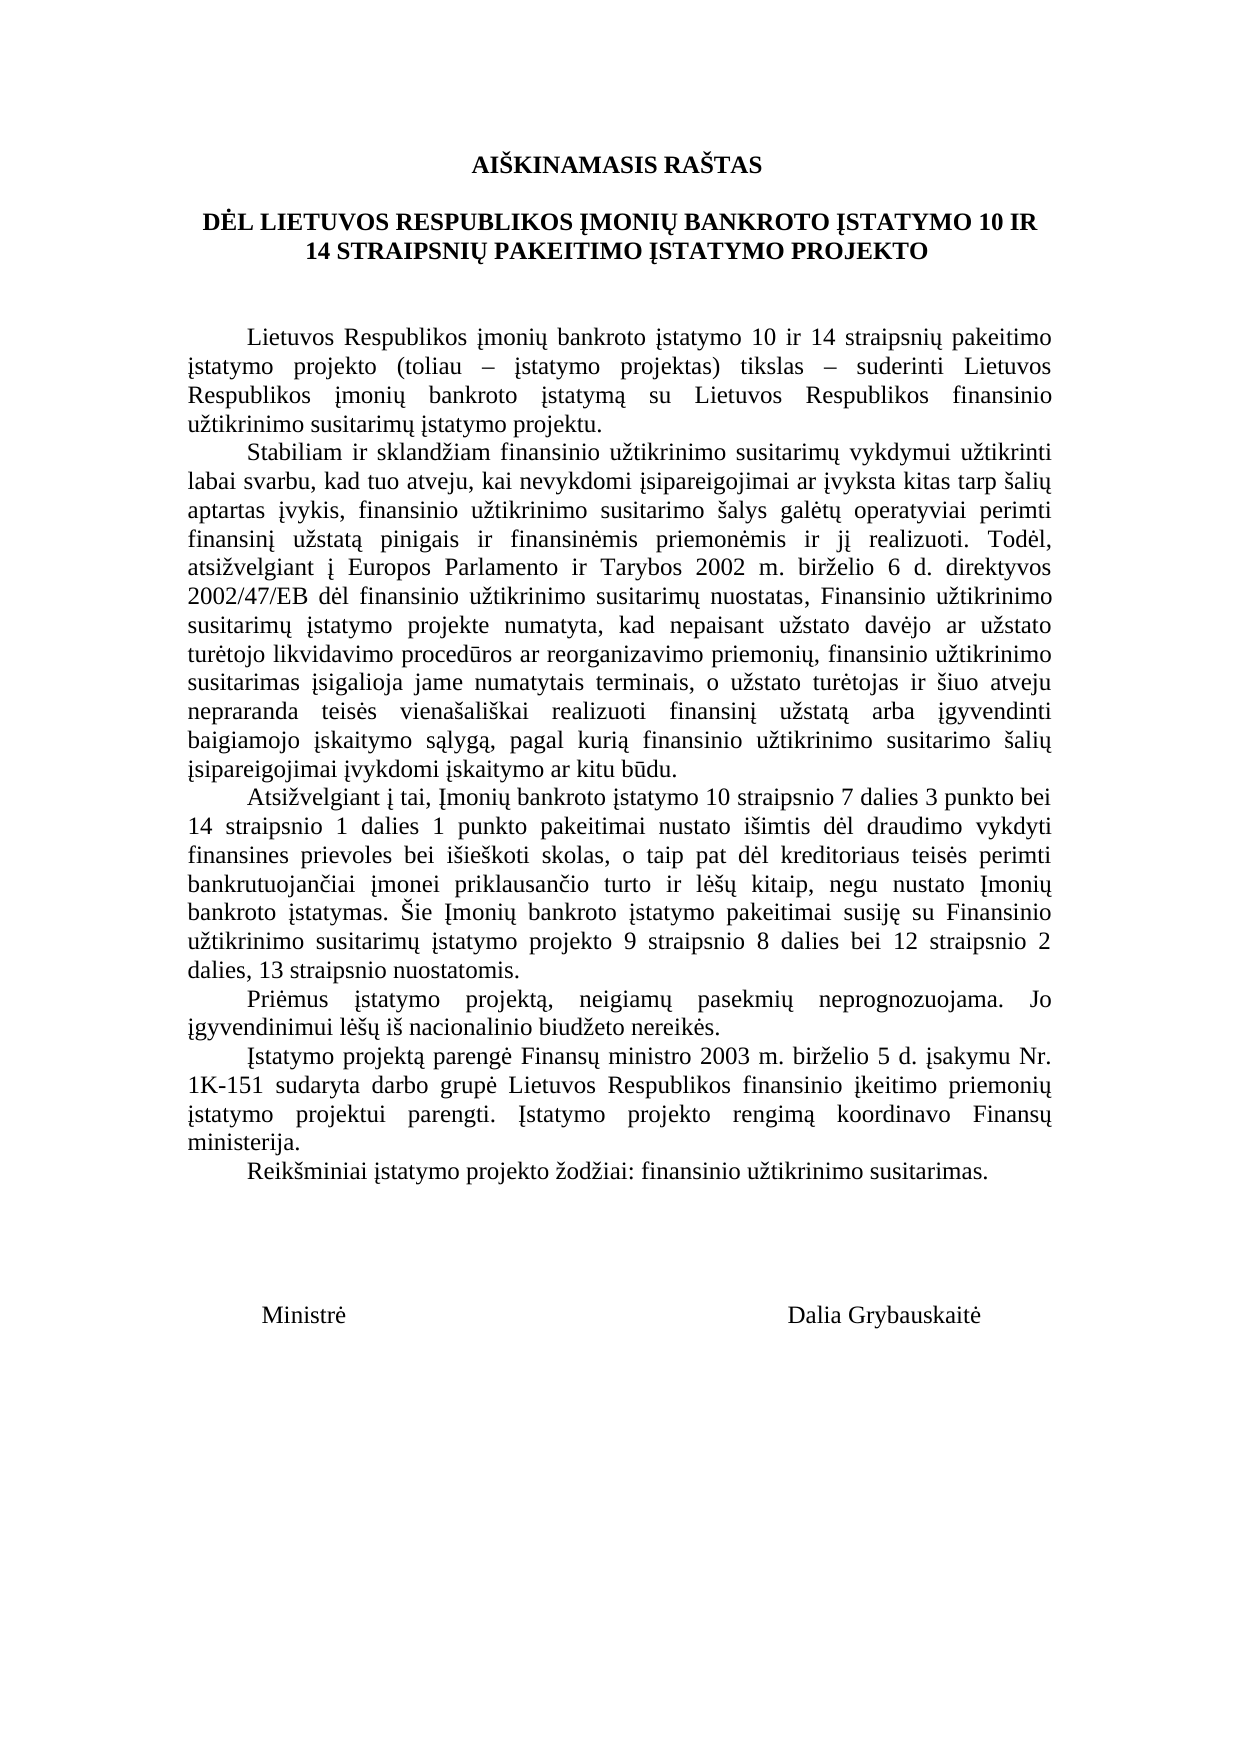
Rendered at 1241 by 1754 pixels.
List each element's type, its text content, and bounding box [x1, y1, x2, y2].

text AIŠKINAMASIS RAŠTAS [187, 150, 1053, 179]
text Lietuvos Respublikos įmonių bankroto įstatymo 10 ir 14 straipsnių pakeitimo įstatymo projekto (toliau – įstatymo projektas) tikslas – suderinti Lietuvos Respublikos įmonių bankroto įstatymą su Lietuvos Respublikos finansinio užtikrinimo susitarimų įstatymo projektu. [187, 322, 1053, 437]
text Atsižvelgiant į tai, Įmonių bankroto įstatymo 10 straipsnio 7 dalies 3 punkto bei 14 straipsnio 1 dalies 1 punkto pakeitimai nustato išimtis dėl draudimo vykdyti finansines prievoles bei išieškoti skolas, o taip pat dėl kreditoriaus teisės perimti bankrutuojančiai įmonei priklausančio turto ir lėšų kitaip, negu nustato Įmonių bankroto įstatymas. Šie Įmonių bankroto įstatymo pakeitimai susiję su Finansinio užtikrinimo susitarimų įstatymo projekto 9 straipsnio 8 dalies bei 12 straipsnio 2 dalies, 13 straipsnio nuostatomis. [187, 782, 1053, 984]
text Ministrė Dalia Grybauskaitė [187, 1300, 1053, 1329]
text DĖL LIETUVOS RESPUBLIKOS ĮMONIŲ BANKROTO ĮSTATYMO 10 IR 14 STRAIPSNIŲ PAKEITIMO ĮSTATYMO PROJEKTO [187, 207, 1053, 265]
text Stabiliam ir sklandžiam finansinio užtikrinimo susitarimų vykdymui užtikrinti labai svarbu, kad tuo atveju, kai nevykdomi įsipareigojimai ar įvyksta kitas tarp šalių aptartas įvykis, finansinio užtikrinimo susitarimo šalys galėtų operatyviai perimti finansinį užstatą pinigais ir finansinėmis priemonėmis ir jį realizuoti. Todėl, atsižvelgiant į Europos Parlamento ir Tarybos 2002 m. birželio 6 d. direktyvos 2002/47/EB dėl finansinio užtikrinimo susitarimų nuostatas, Finansinio užtikrinimo susitarimų įstatymo projekte numatyta, kad nepaisant užstato davėjo ar užstato turėtojo likvidavimo procedūros ar reorganizavimo priemonių, finansinio užtikrinimo susitarimas įsigalioja jame numatytais terminais, o užstato turėtojas ir šiuo atveju nepraranda teisės vienašališkai realizuoti finansinį užstatą arba įgyvendinti baigiamojo įskaitymo sąlygą, pagal kurią finansinio užtikrinimo susitarimo šalių įsipareigojimai įvykdomi įskaitymo ar kitu būdu. [187, 437, 1053, 782]
text Reikšminiai įstatymo projekto žodžiai: finansinio užtikrinimo susitarimas. [187, 1156, 1053, 1185]
text Priėmus įstatymo projektą, neigiamų pasekmių neprognozuojama. Jo įgyvendinimui lėšų iš nacionalinio biudžeto nereikės. [187, 984, 1053, 1041]
text Įstatymo projektą parengė Finansų ministro 2003 m. birželio 5 d. įsakymu Nr. 1K-151 sudaryta darbo grupė Lietuvos Respublikos finansinio įkeitimo priemonių įstatymo projektui parengti. Įstatymo projekto rengimą koordinavo Finansų ministerija. [187, 1041, 1053, 1156]
